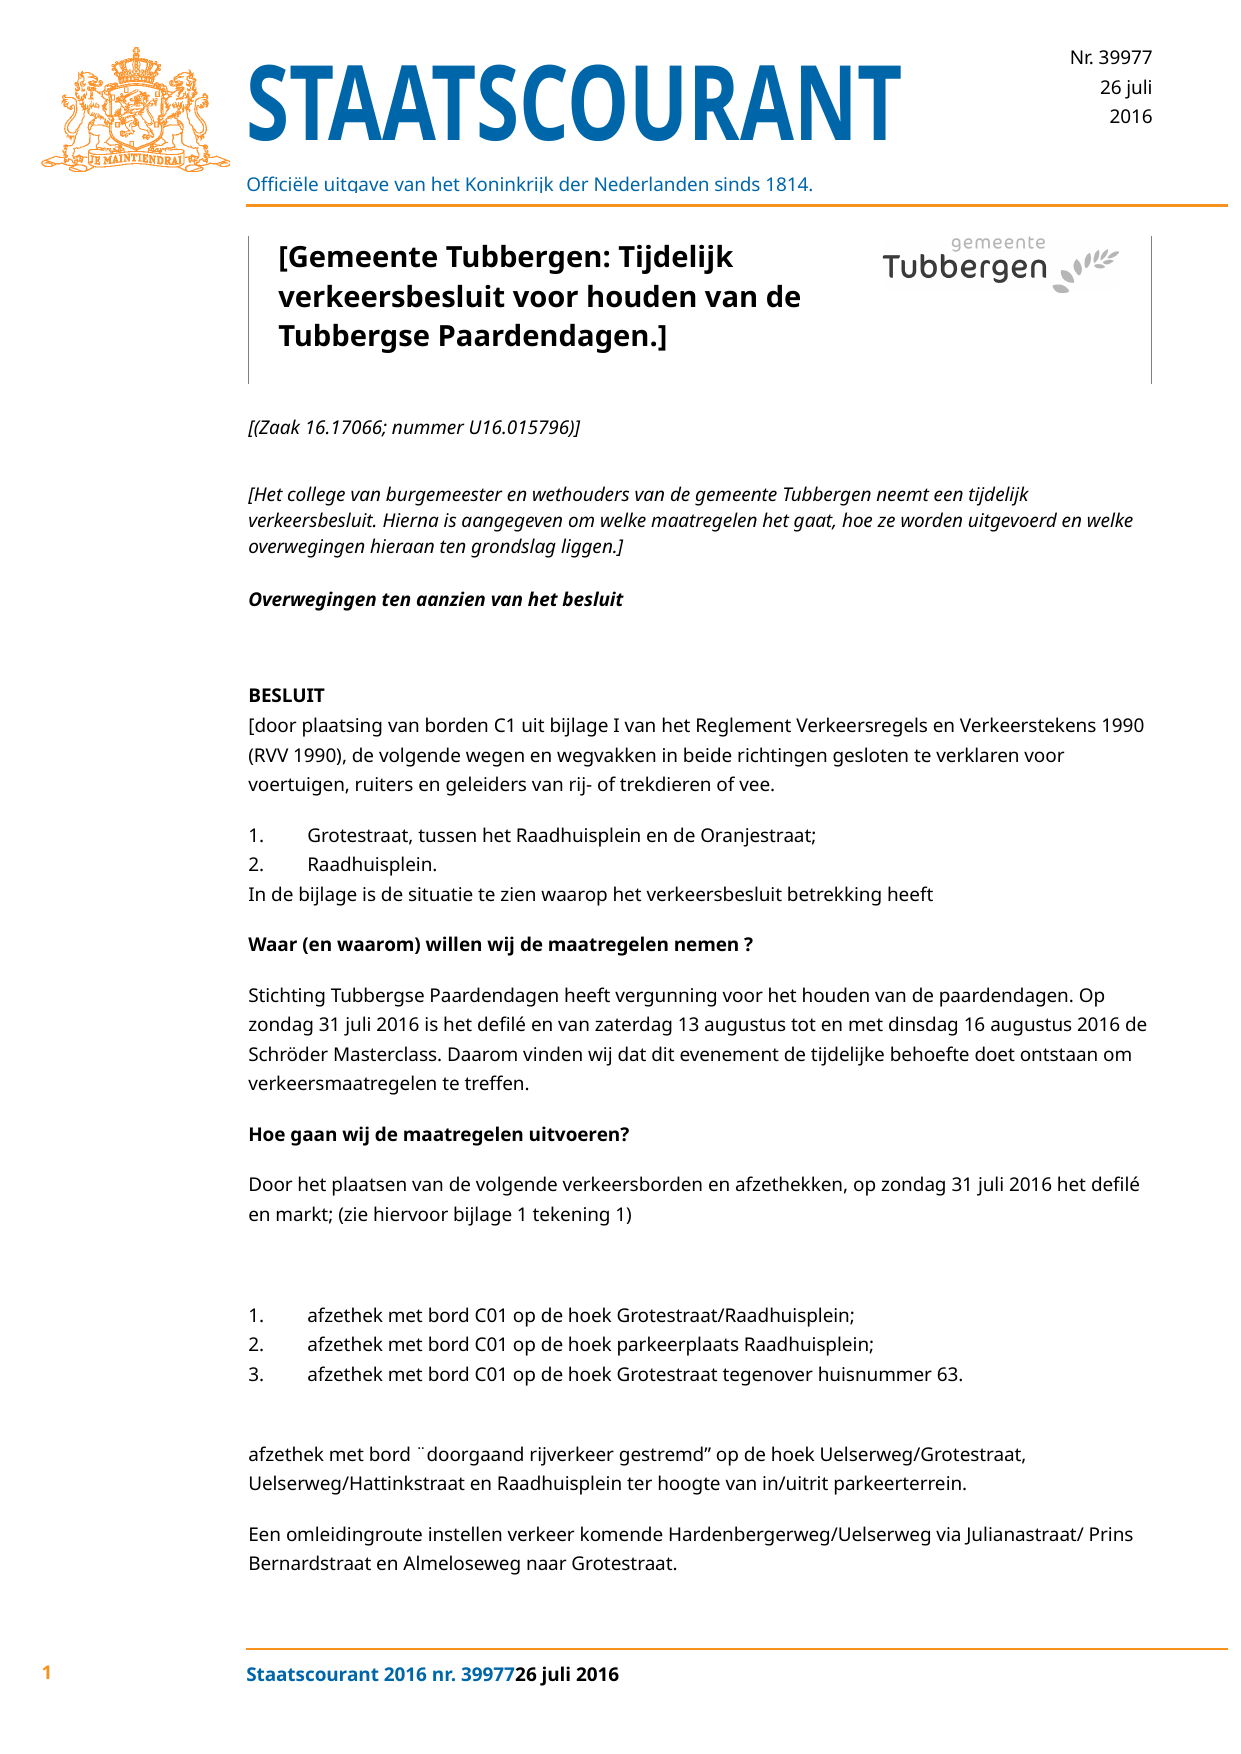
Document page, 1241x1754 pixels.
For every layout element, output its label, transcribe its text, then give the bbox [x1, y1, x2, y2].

list afzethek met bord C01 op de hoek Grotestraat tegenover huisnummer 63. [248, 1361, 1152, 1387]
text Een omleidingroute instellen verkeer komende Hardenbergerweg/Uelserweg via Julianastraat/ Prins Bernardstraat en Almeloseweg naar Grotestraat. [248, 1521, 1152, 1576]
text Hoe gaan wij de maatregelen uitvoeren? [248, 1121, 1152, 1147]
text [Het college van burgemeester en wethouders van de gemeente Tubbergen neemt een tijdelijk verkeersbesluit. Hierna is aangegeven om welke maatregelen het gaat, hoe ze worden uitgevoerd en welke overwegingen hieraan ten grondslag liggen.] [248, 482, 1152, 559]
list afzethek met bord C01 op de hoek Grotestraat/Raadhuisplein; [248, 1302, 1152, 1328]
text In de bijlage is de situatie te zien waarop het verkeersbesluit betrekking heeft [248, 881, 1152, 907]
table_header [850, 236, 1151, 384]
table_header [Gemeente Tubbergen: Tijdelijk verkeersbesluit voor houden van de Tubbergse Paardendagen.] [249, 236, 850, 384]
text [(Zaak 16.17066; nummer U16.015796)] [248, 414, 1152, 440]
list Grotestraat, tussen het Raadhuisplein en de Oranjestraat; [248, 822, 1152, 848]
text Stichting Tubbergse Paardendagen heeft vergunning voor het houden van de paardendagen. Op zondag 31 juli 2016 is het defilé en van zaterdag 13 augustus tot en met dinsdag 16 augustus 2016 de Schröder Masterclass. Daarom vinden wij dat dit evenement de tijdelijke behoefte doet ontstaan om verkeersmaatregelen te treffen. [248, 982, 1152, 1096]
text BESLUIT [248, 683, 1152, 708]
list Raadhuisplein. [248, 851, 1152, 877]
picture [41, 47, 231, 172]
text Overwegingen ten aanzien van het besluit [248, 586, 1152, 612]
list afzethek met bord C01 op de hoek parkeerplaats Raadhuisplein; [248, 1331, 1152, 1357]
text [door plaatsing van borden C1 uit bijlage I van het Reglement Verkeersregels en Verkeerstekens 1990 (RVV 1990), de volgende wegen en wegvakken in beide richtingen gesloten te verklaren voor voertuigen, ruiters en geleiders van rij- of trekdieren of vee. [248, 712, 1152, 797]
text Door het plaatsen van de volgende verkeersborden en afzethekken, op zondag 31 juli 2016 het defilé en markt; (zie hiervoor bijlage 1 tekening 1) [248, 1171, 1152, 1227]
text afzethek met bord ¨doorgaand rijverkeer gestremd” op de hoek Uelserweg/Grotestraat, Uelserweg/Hattinkstraat en Raadhuisplein ter hoogte van in/uitrit parkeerterrein. [248, 1441, 1152, 1496]
picture [882, 236, 1119, 293]
text Waar (en waarom) willen wij de maatregelen nemen ? [248, 931, 1152, 957]
